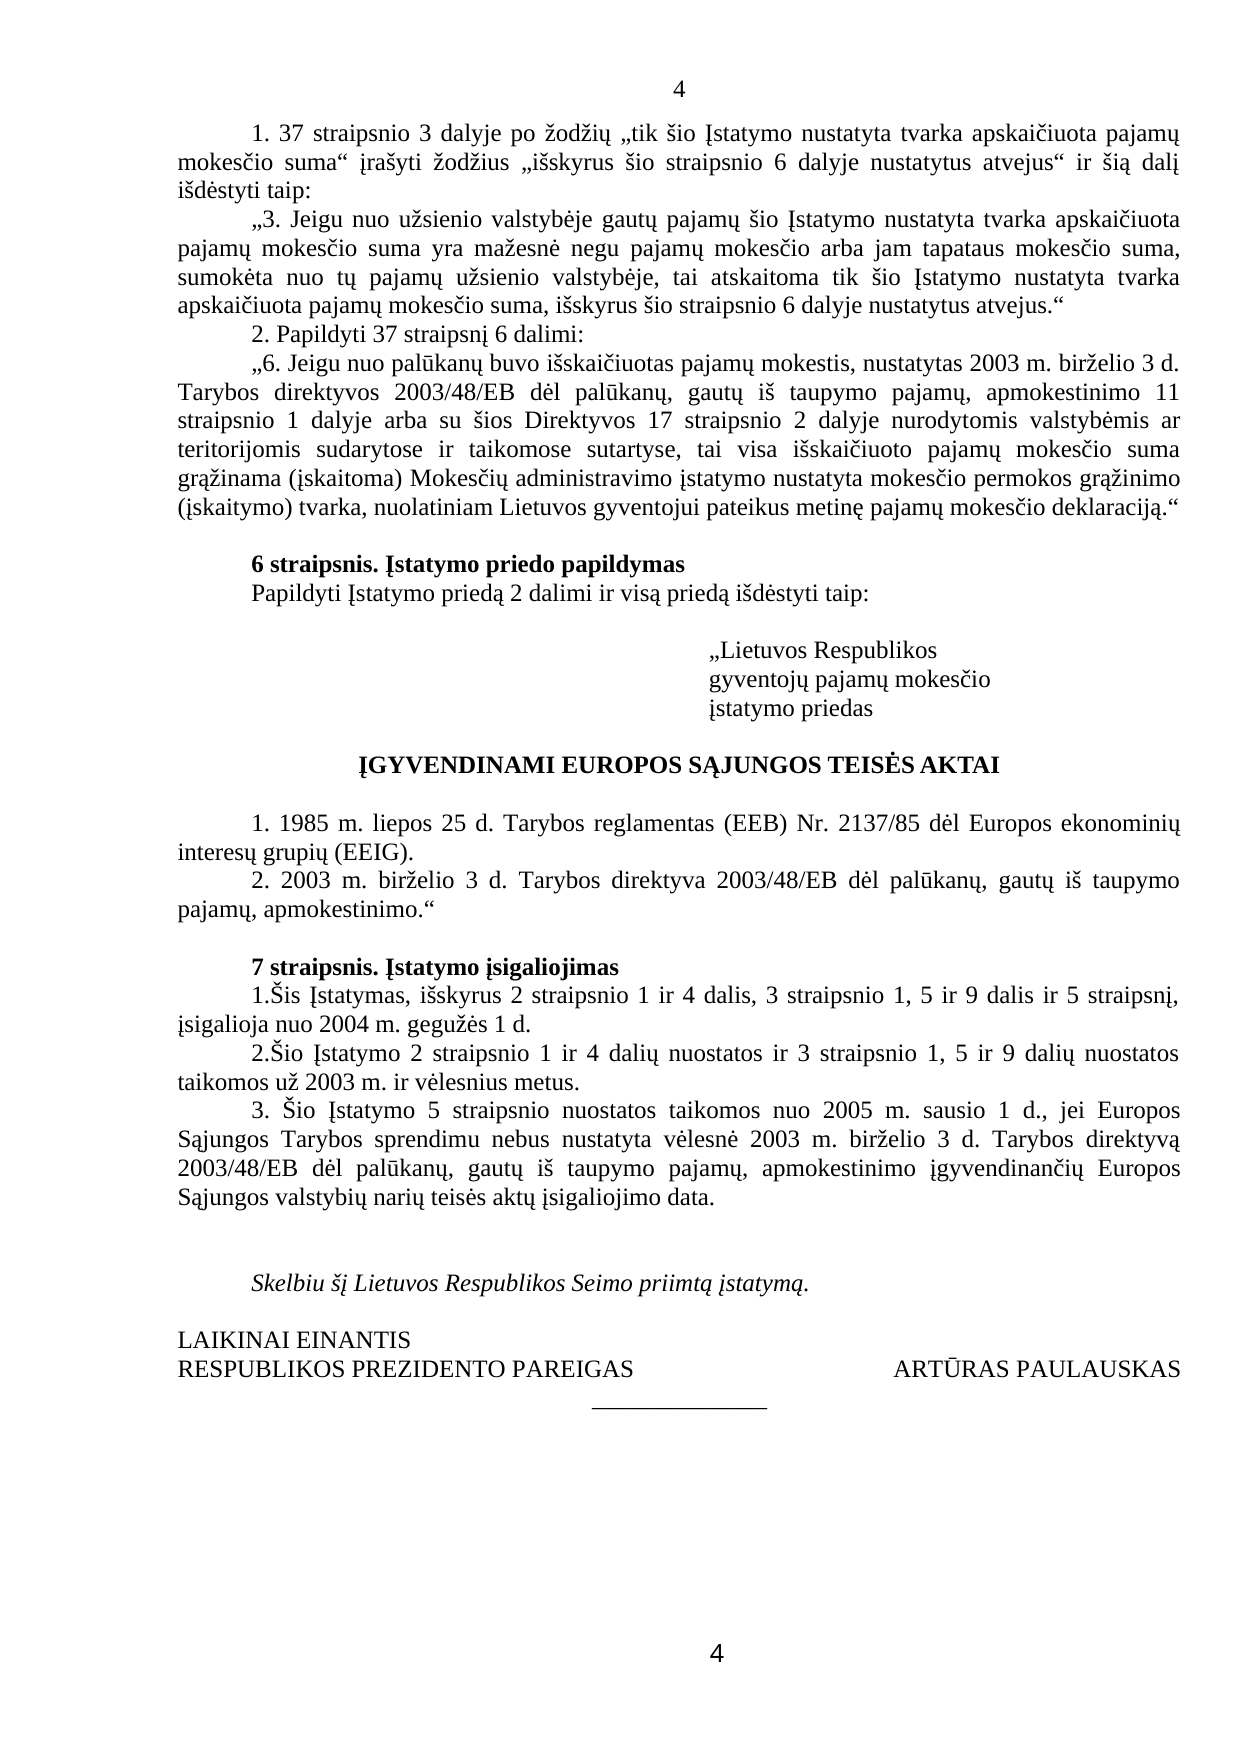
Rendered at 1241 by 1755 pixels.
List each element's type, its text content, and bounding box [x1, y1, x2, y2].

text „6. Jeigu nuo palūkanų buvo išskaičiuotas pajamų mokestis, nustatytas 2003 m. birželio 3 d. Tarybos direktyvos 2003/48/EB dėl palūkanų, gautų iš taupymo pajamų, apmokestinimo 11 straipsnio 1 dalyje arba su šios Direktyvos 17 straipsnio 2 dalyje nurodytomis valstybėmis ar teritorijomis sudarytose ir taikomose sutartyse, tai visa išskaičiuoto pajamų mokesčio suma grąžinama (įskaitoma) Mokesčių administravimo įstatymo nustatyta mokesčio permokos grąžinimo (įskaitymo) tvarka, nuolatiniam Lietuvos gyventojui pateikus metinę pajamų mokesčio deklaraciją.“ [177, 348, 1181, 521]
text „Lietuvos Respublikos [177, 636, 1181, 664]
text 1. 1985 m. liepos 25 d. Tarybos reglamentas (EEB) Nr. 2137/85 dėl Europos ekonominių interesų grupių (EEIG). [177, 808, 1181, 866]
text 1. 37 straipsnio 3 dalyje po žodžių „tik šio Įstatymo nustatyta tvarka apskaičiuota pajamų mokesčio suma“ įrašyti žodžius „išskyrus šio straipsnio 6 dalyje nustatytus atvejus“ ir šią dalį išdėstyti taip: [177, 118, 1181, 204]
text 6 straipsnis. Įstatymo priedo papildymas [177, 549, 1181, 578]
text 2.Šio Įstatymo 2 straipsnio 1 ir 4 dalių nuostatos ir 3 straipsnio 1, 5 ir 9 dalių nuostatos taikomos už 2003 m. ir vėlesnius metus. [177, 1038, 1181, 1096]
text LAIKINAI EINANTIS [177, 1326, 1181, 1354]
text Skelbiu šį Lietuvos Respublikos Seimo priimtą įstatymą. [177, 1268, 1181, 1297]
text Papildyti Įstatymo priedą 2 dalimi ir visą priedą išdėstyti taip: [177, 578, 1181, 607]
text ______________ [177, 1383, 1181, 1412]
text 2. Papildyti 37 straipsnį 6 dalimi: [177, 319, 1181, 348]
text ĮGYVENDINAMI EUROPOS SĄJUNGOS TEISĖS AKTAI [177, 751, 1181, 779]
text RESPUBLIKOS PREZIDENTO PAREIGAS ARTŪRAS PAULAUSKAS [177, 1354, 1181, 1383]
text 7 straipsnis. Įstatymo įsigaliojimas [177, 952, 1181, 981]
text 1.Šis Įstatymas, išskyrus 2 straipsnio 1 ir 4 dalis, 3 straipsnio 1, 5 ir 9 dalis ir 5 straipsnį, įsigalioja nuo 2004 m. gegužės 1 d. [177, 981, 1181, 1038]
text įstatymo priedas [177, 693, 1181, 722]
text „3. Jeigu nuo užsienio valstybėje gautų pajamų šio Įstatymo nustatyta tvarka apskaičiuota pajamų mokesčio suma yra mažesnė negu pajamų mokesčio arba jam tapataus mokesčio suma, sumokėta nuo tų pajamų užsienio valstybėje, tai atskaitoma tik šio Įstatymo nustatyta tvarka apskaičiuota pajamų mokesčio suma, išskyrus šio straipsnio 6 dalyje nustatytus atvejus.“ [177, 204, 1181, 319]
text 2. 2003 m. birželio 3 d. Tarybos direktyva 2003/48/EB dėl palūkanų, gautų iš taupymo pajamų, apmokestinimo.“ [177, 866, 1181, 923]
text 3. Šio Įstatymo 5 straipsnio nuostatos taikomos nuo 2005 m. sausio 1 d., jei Europos Sąjungos Tarybos sprendimu nebus nustatyta vėlesnė 2003 m. birželio 3 d. Tarybos direktyvą 2003/48/EB dėl palūkanų, gautų iš taupymo pajamų, apmokestinimo įgyvendinančių Europos Sąjungos valstybių narių teisės aktų įsigaliojimo data. [177, 1096, 1181, 1211]
text gyventojų pajamų mokesčio [177, 664, 1181, 693]
